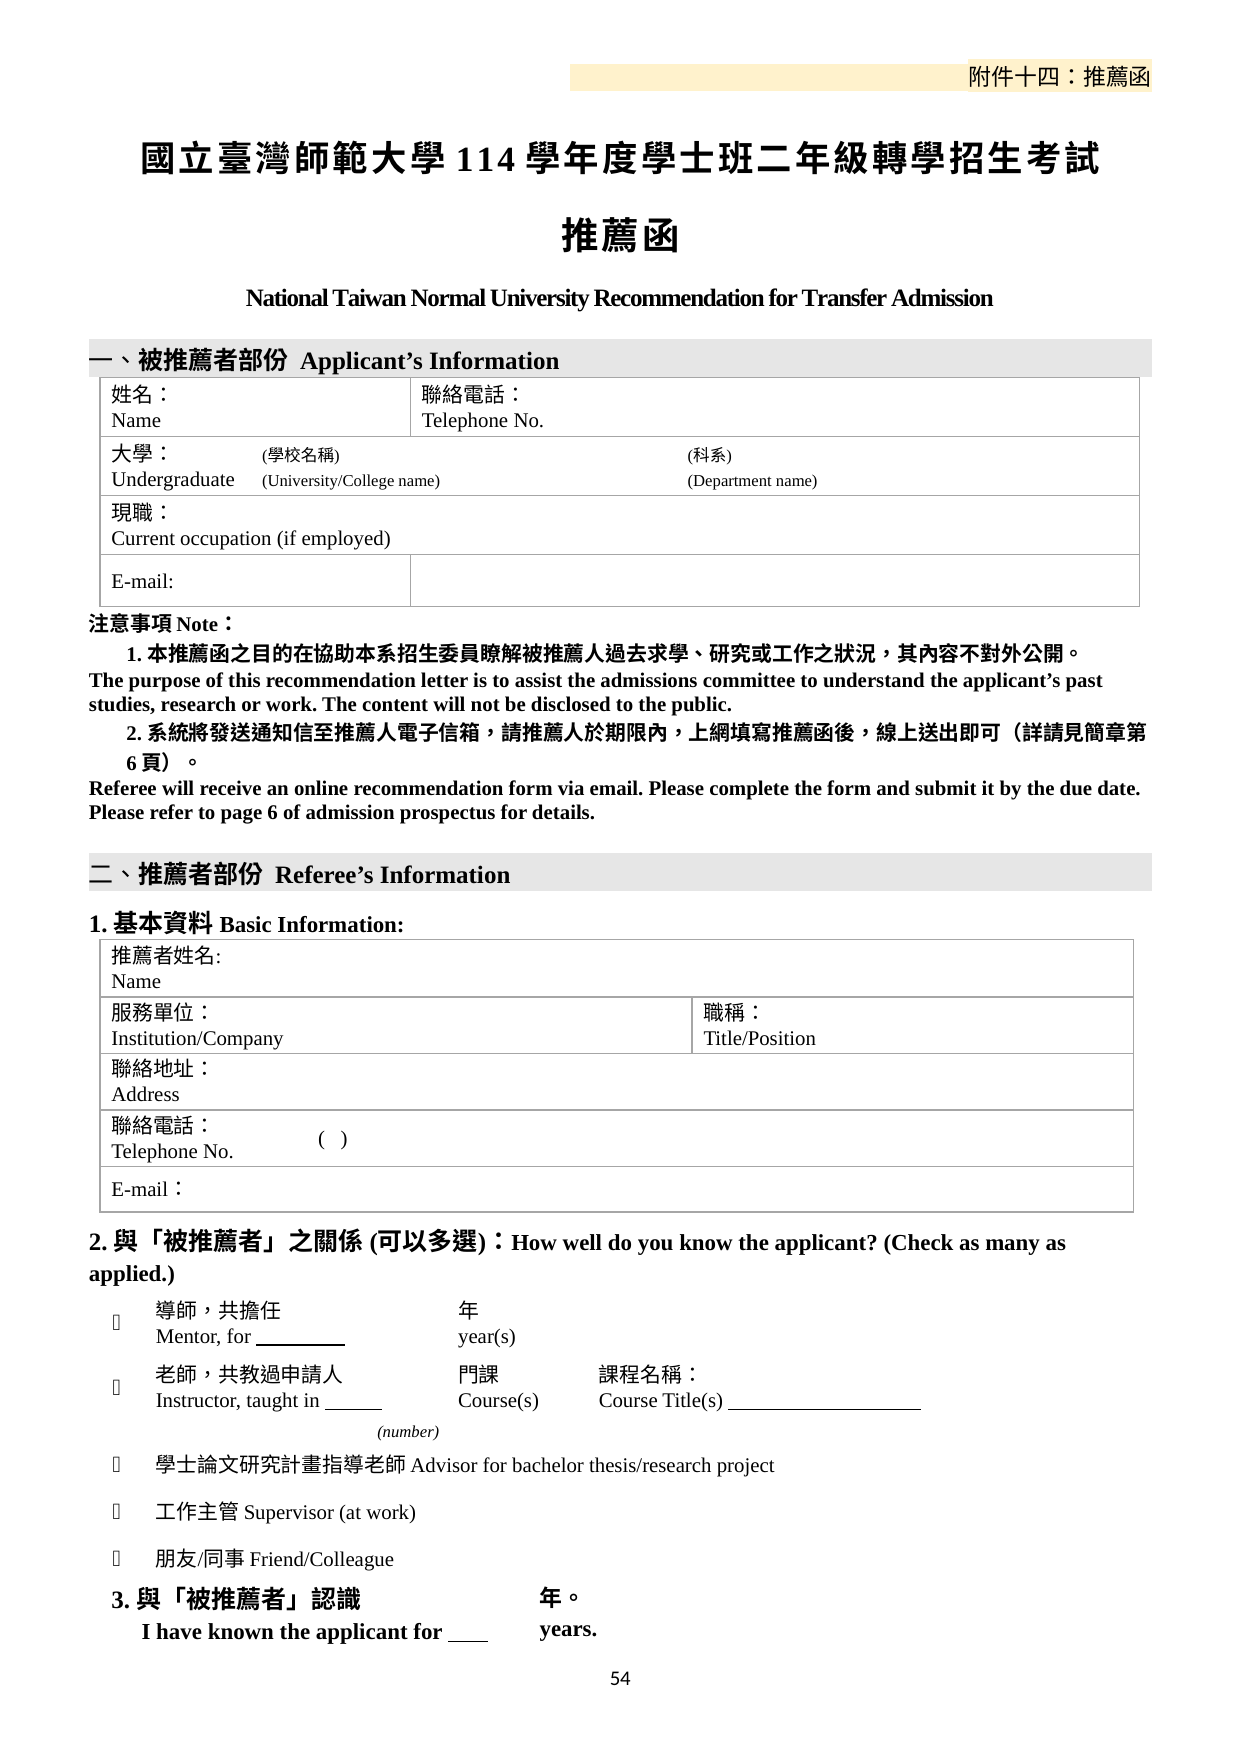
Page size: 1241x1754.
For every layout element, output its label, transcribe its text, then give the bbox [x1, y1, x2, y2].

table_cell 大學： Undergraduate [101, 437, 251, 495]
text 2. 與「被推薦者」之關係 (可以多選)：How well do you know the applicant? (Check as many as applied.) [89, 1225, 1152, 1288]
table_header [720, 1288, 1123, 1358]
table_cell E-mail： [101, 1167, 307, 1211]
table_header 聯絡電話： Telephone No. [411, 378, 859, 436]
table_cell 聯絡電話： Telephone No. [101, 1111, 307, 1166]
table_cell 現職： Current occupation (if employed) [101, 496, 410, 554]
table_cell 朋友/同事 Friend/Colleague [144, 1536, 587, 1583]
table_header 3. 與「被推薦者」認識 I have known the applicant for [100, 1583, 528, 1646]
table_cell 服務單位： Institution/Company [101, 998, 307, 1052]
table_header 年。 years. [528, 1583, 617, 1646]
table_cell [307, 1054, 1133, 1109]
list 系統將發送通知信至推薦人電子信箱，請推薦人於期限內，上網填寫推薦函後，線上送出即可（詳請見簡章第6頁）。 [126, 716, 1152, 776]
table_cell [411, 555, 1139, 606]
table_cell  [89, 1359, 144, 1417]
table_header  [89, 1288, 144, 1358]
table_header [859, 378, 1139, 436]
table_cell (學校名稱) (University/College name) [251, 437, 676, 495]
text 二、推薦者部份 Referee’s Information [89, 853, 1152, 891]
table_cell  [89, 1536, 144, 1583]
table_cell  [89, 1441, 144, 1488]
text 國立臺灣師範大學114學年度學士班二年級轉學招生考試 [89, 130, 1152, 181]
table_header 年 year(s) [454, 1288, 587, 1358]
table_cell 課程名稱： Course Title(s) [587, 1359, 1123, 1417]
text The purpose of this recommendation letter is to assist the admissions committee to understand the applicant’s past studies, research or work. The content will not be disclosed to the public. [89, 668, 1152, 716]
table_cell E-mail: [101, 555, 410, 606]
table_cell 職稱： Title/Position [693, 998, 829, 1052]
text National Taiwan Normal University Recommendation for Transfer Admission [89, 273, 1152, 314]
text 注意事項Note： [89, 607, 1152, 637]
table_header [587, 1288, 720, 1358]
text 推薦函 [89, 206, 1152, 260]
table_cell [454, 1418, 587, 1441]
table_header [307, 940, 1133, 996]
table_cell 老師，共教過申請人 Instructor, taught in [144, 1359, 454, 1417]
text 1. 基本資料 Basic Information: [89, 903, 1152, 939]
text Referee will receive an online recommendation form via email. Please complete the form and submit it by the due date. Please refer to page 6 of admission prospectus for details. [89, 776, 1152, 824]
table_cell (number) [366, 1418, 454, 1441]
table_header 推薦者姓名: Name [101, 940, 307, 996]
table_cell 門課 Course(s) [454, 1359, 587, 1417]
table_cell [144, 1418, 366, 1441]
table_cell [307, 998, 691, 1052]
table_header [617, 1583, 1133, 1646]
table_cell 學士論文研究計畫指導老師 Advisor for bachelor thesis/research project [144, 1441, 1123, 1488]
table_cell [307, 1167, 1133, 1211]
table_cell [587, 1489, 720, 1536]
table_cell [587, 1536, 720, 1583]
table_cell [410, 496, 1139, 554]
table_cell 工作主管 Supervisor (at work) [144, 1489, 587, 1536]
table_cell [720, 1536, 1123, 1583]
table_header 姓名： Name [101, 378, 251, 436]
table_cell [89, 1418, 144, 1441]
table_cell  [89, 1489, 144, 1536]
table_cell ( ) [307, 1111, 1133, 1166]
table_header 導師，共擔任 Mentor, for [144, 1288, 454, 1358]
table_cell [587, 1418, 720, 1441]
table_cell [829, 998, 1133, 1052]
table_cell [720, 1489, 1123, 1536]
table_header [251, 378, 410, 436]
table_cell 聯絡地址： Address [101, 1054, 307, 1109]
table_cell [720, 1418, 1123, 1441]
table_cell (科系) (Department name) [676, 437, 1139, 495]
text 一、被推薦者部份 Applicant’s Information [89, 339, 1152, 377]
list 本推薦函之目的在協助本系招生委員瞭解被推薦人過去求學、研究或工作之狀況，其內容不對外公開。 [126, 637, 1152, 668]
